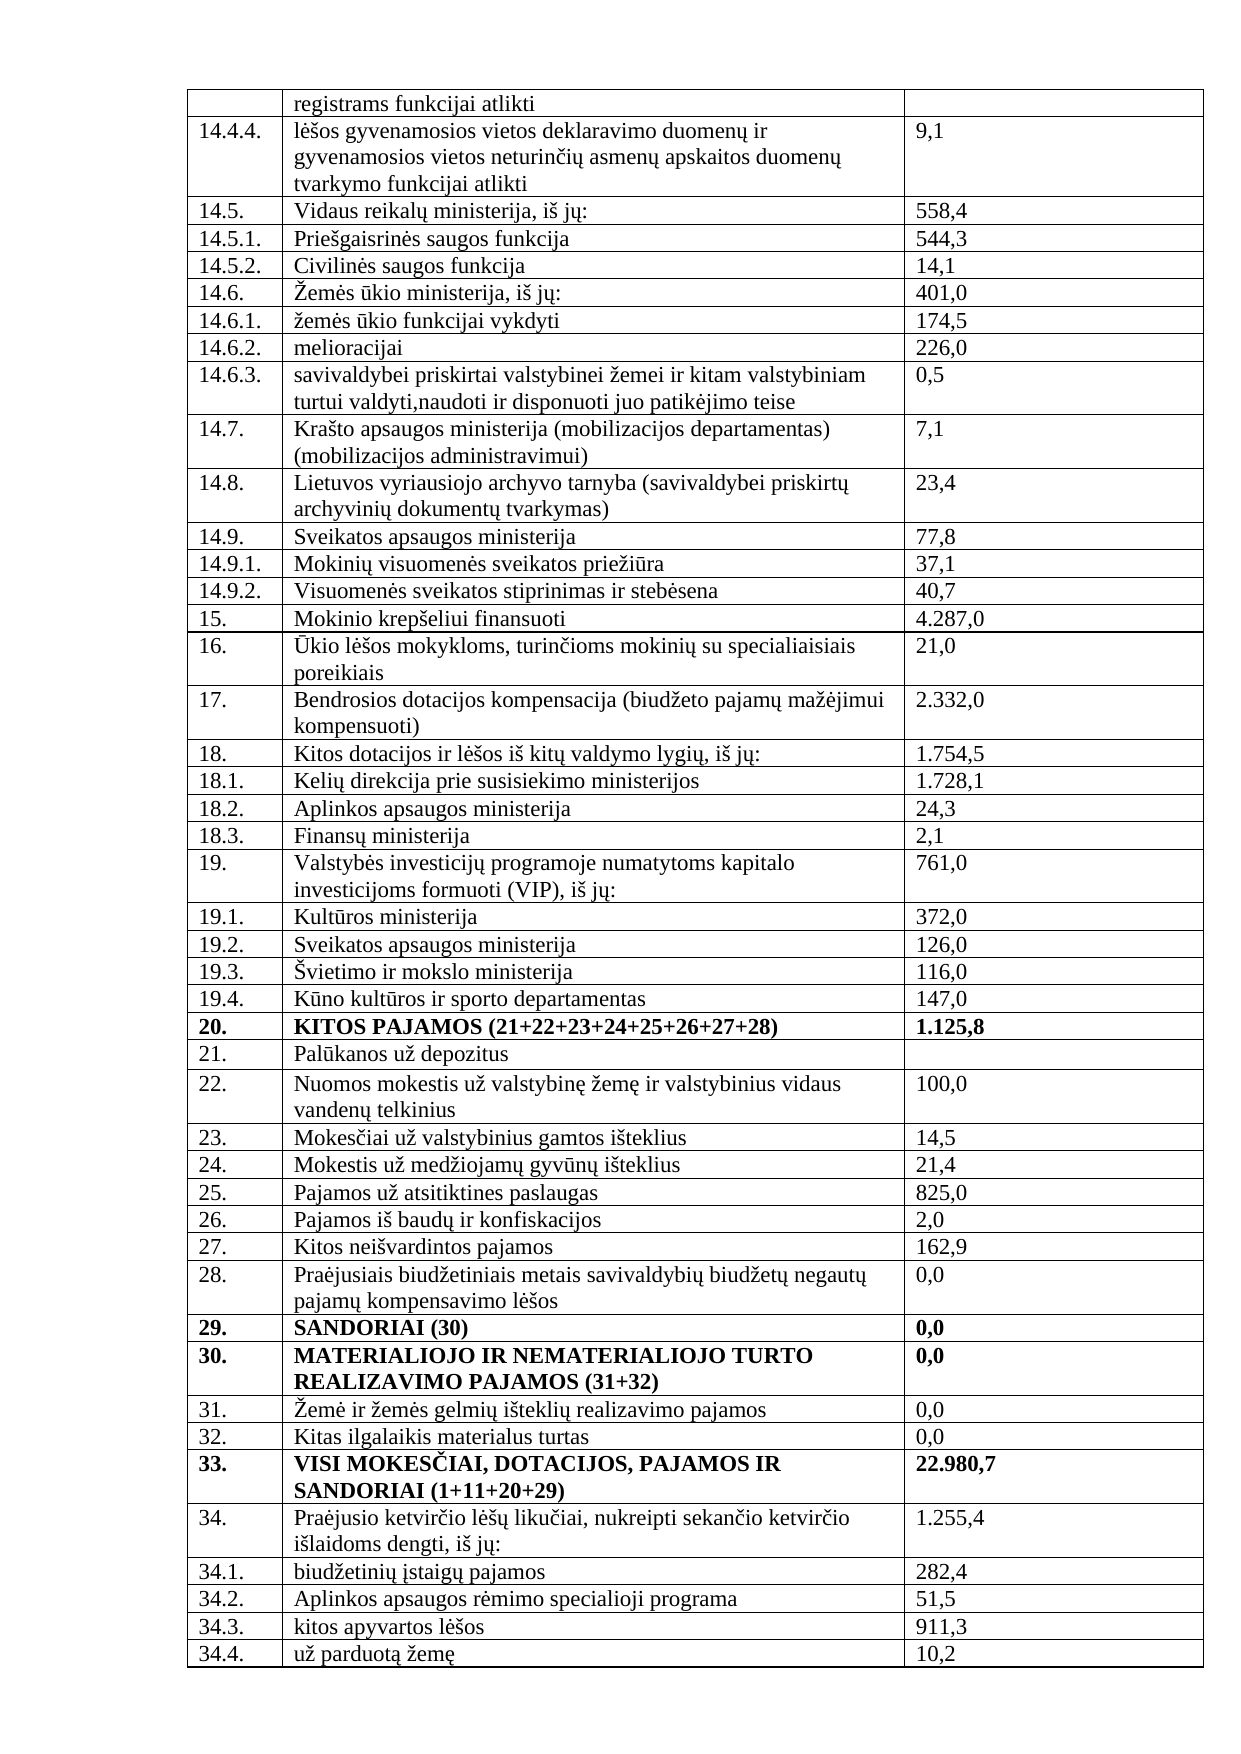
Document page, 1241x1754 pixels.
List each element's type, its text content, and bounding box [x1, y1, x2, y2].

table_cell 761,0 [905, 850, 1203, 902]
table_cell Kelių direkcija prie susisiekimo ministerijos [283, 767, 904, 794]
table_cell 0,0 [905, 1261, 1203, 1313]
table_cell 372,0 [905, 903, 1203, 929]
table_cell už parduotą žemę [283, 1640, 904, 1666]
table_cell 17. [188, 686, 282, 739]
table_cell Valstybės investicijų programoje numatytoms kapitalo investicijoms formuoti (VIP), iš jų: [283, 850, 904, 902]
table_cell 126,0 [905, 931, 1203, 957]
table_cell 77,8 [905, 523, 1203, 549]
table_cell 16. [188, 633, 282, 685]
table_cell 34. [188, 1504, 282, 1557]
table_cell Praėjusiais biudžetiniais metais savivaldybių biudžetų negautų pajamų kompensavimo lėšos [283, 1261, 904, 1313]
table_cell Žemės ūkio ministerija, iš jų: [283, 279, 904, 306]
table_cell 23. [188, 1124, 282, 1150]
table_cell 14.6.2. [188, 334, 282, 361]
table_cell 1.754,5 [905, 740, 1203, 766]
table_cell Pajamos iš baudų ir konfiskacijos [283, 1206, 904, 1232]
table_cell 401,0 [905, 279, 1203, 306]
table_cell Priešgaisrinės saugos funkcija [283, 225, 904, 251]
table_cell žemės ūkio funkcijai vykdyti [283, 307, 904, 333]
table_cell 21,0 [905, 633, 1203, 685]
table_cell Civilinės saugos funkcija [283, 252, 904, 278]
table_cell 147,0 [905, 985, 1203, 1012]
table_cell 27. [188, 1233, 282, 1260]
table_cell 544,3 [905, 225, 1203, 251]
table_cell VISI MOKESČIAI, DOTACIJOS, PAJAMOS IR SANDORIAI (1+11+20+29) [283, 1450, 904, 1503]
table_cell Nuomos mokestis už valstybinę žemę ir valstybinius vidaus vandenų telkinius [283, 1070, 904, 1123]
table_cell 32. [188, 1423, 282, 1449]
table_cell 34.3. [188, 1613, 282, 1639]
table_cell 14.6.3. [188, 362, 282, 414]
table_cell 558,4 [905, 197, 1203, 223]
table_cell 14.9.2. [188, 578, 282, 604]
table_cell 10,2 [905, 1640, 1203, 1666]
table_cell Kitos neišvardintos pajamos [283, 1233, 904, 1260]
table_cell 21,4 [905, 1151, 1203, 1177]
table_cell 30. [188, 1342, 282, 1394]
table_cell Žemė ir žemės gelmių išteklių realizavimo pajamos [283, 1396, 904, 1422]
table_cell 22.980,7 [905, 1450, 1203, 1503]
table_cell 0,0 [905, 1423, 1203, 1449]
table_cell Mokinių visuomenės sveikatos priežiūra [283, 550, 904, 577]
table_cell 0,5 [905, 362, 1203, 414]
table_cell 14.5.2. [188, 252, 282, 278]
table_cell 51,5 [905, 1585, 1203, 1612]
table_cell Visuomenės sveikatos stiprinimas ir stebėsena [283, 578, 904, 604]
table_cell 31. [188, 1396, 282, 1422]
table_cell 116,0 [905, 958, 1203, 984]
table_cell 14,1 [905, 252, 1203, 278]
table_cell Mokestis už medžiojamų gyvūnų išteklius [283, 1151, 904, 1177]
table_cell 15. [188, 605, 282, 631]
table_cell Mokinio krepšeliui finansuoti [283, 605, 904, 631]
table_cell 9,1 [905, 117, 1203, 196]
table_cell 0,0 [905, 1315, 1203, 1341]
table_cell 18.3. [188, 822, 282, 848]
table_cell 23,4 [905, 469, 1203, 522]
table_cell 40,7 [905, 578, 1203, 604]
table_cell 25. [188, 1179, 282, 1205]
table_cell 100,0 [905, 1070, 1203, 1123]
table_cell Mokesčiai už valstybinius gamtos išteklius [283, 1124, 904, 1150]
table_cell 21. [188, 1040, 282, 1069]
table_cell 7,1 [905, 415, 1203, 468]
table_cell 19.3. [188, 958, 282, 984]
table_cell Palūkanos už depozitus [283, 1040, 904, 1069]
table_cell [905, 90, 1203, 116]
table_cell 911,3 [905, 1613, 1203, 1639]
table_cell 24. [188, 1151, 282, 1177]
table_cell 28. [188, 1261, 282, 1313]
table_cell MATERIALIOJO IR NEMATERIALIOJO TURTO REALIZAVIMO PAJAMOS (31+32) [283, 1342, 904, 1394]
table_cell 26. [188, 1206, 282, 1232]
table_cell 174,5 [905, 307, 1203, 333]
table_cell 1.125,8 [905, 1013, 1203, 1039]
table_cell [188, 90, 282, 116]
table_cell Kūno kultūros ir sporto departamentas [283, 985, 904, 1012]
table_cell Aplinkos apsaugos ministerija [283, 795, 904, 821]
table_cell Kultūros ministerija [283, 903, 904, 929]
table_cell 2,0 [905, 1206, 1203, 1232]
table_cell 20. [188, 1013, 282, 1039]
table_cell [905, 1040, 1203, 1069]
table_cell 14.5.1. [188, 225, 282, 251]
table_cell registrams funkcijai atlikti [283, 90, 904, 116]
table_cell Švietimo ir mokslo ministerija [283, 958, 904, 984]
table_cell 0,0 [905, 1342, 1203, 1394]
table_cell Sveikatos apsaugos ministerija [283, 523, 904, 549]
table_cell 33. [188, 1450, 282, 1503]
table_cell 226,0 [905, 334, 1203, 361]
table_cell Bendrosios dotacijos kompensacija (biudžeto pajamų mažėjimui kompensuoti) [283, 686, 904, 739]
table_cell 18.1. [188, 767, 282, 794]
table_cell biudžetinių įstaigų pajamos [283, 1558, 904, 1584]
table_cell 1.255,4 [905, 1504, 1203, 1557]
table_cell Pajamos už atsitiktines paslaugas [283, 1179, 904, 1205]
table_cell Krašto apsaugos ministerija (mobilizacijos departamentas)(mobilizacijos administravimui) [283, 415, 904, 468]
table_cell Praėjusio ketvirčio lėšų likučiai, nukreipti sekančio ketvirčio išlaidoms dengti, iš jų: [283, 1504, 904, 1557]
table_cell 14.5. [188, 197, 282, 223]
table_cell Ūkio lėšos mokykloms, turinčioms mokinių su specialiaisiais poreikiais [283, 633, 904, 685]
table_cell 2.332,0 [905, 686, 1203, 739]
table_cell Kitos dotacijos ir lėšos iš kitų valdymo lygių, iš jų: [283, 740, 904, 766]
table_cell KITOS PAJAMOS (21+22+23+24+25+26+27+28) [283, 1013, 904, 1039]
table_cell 34.1. [188, 1558, 282, 1584]
table_cell 14.7. [188, 415, 282, 468]
table_cell 34.2. [188, 1585, 282, 1612]
table_cell 14.6.1. [188, 307, 282, 333]
table_cell 22. [188, 1070, 282, 1123]
table_cell Sveikatos apsaugos ministerija [283, 931, 904, 957]
table_cell 14.6. [188, 279, 282, 306]
table_cell 282,4 [905, 1558, 1203, 1584]
table_cell 19.1. [188, 903, 282, 929]
table_cell 14,5 [905, 1124, 1203, 1150]
table_cell 19.4. [188, 985, 282, 1012]
table_cell 2,1 [905, 822, 1203, 848]
table_cell 14.9. [188, 523, 282, 549]
table_cell 19.2. [188, 931, 282, 957]
table_cell 37,1 [905, 550, 1203, 577]
table_cell 18. [188, 740, 282, 766]
table_cell 34.4. [188, 1640, 282, 1666]
table_cell 4.287,0 [905, 605, 1203, 631]
table_cell 24,3 [905, 795, 1203, 821]
table_cell 18.2. [188, 795, 282, 821]
table_cell 19. [188, 850, 282, 902]
table_cell 0,0 [905, 1396, 1203, 1422]
table_cell SANDORIAI (30) [283, 1315, 904, 1341]
table_cell 825,0 [905, 1179, 1203, 1205]
table_cell savivaldybei priskirtai valstybinei žemei ir kitam valstybiniam turtui valdyti,naudoti ir disponuoti juo patikėjimo teise [283, 362, 904, 414]
table_cell kitos apyvartos lėšos [283, 1613, 904, 1639]
table_cell 14.4.4. [188, 117, 282, 196]
table_cell 29. [188, 1315, 282, 1341]
table_cell melioracijai [283, 334, 904, 361]
table_cell Finansų ministerija [283, 822, 904, 848]
table_cell 14.9.1. [188, 550, 282, 577]
table_cell 14.8. [188, 469, 282, 522]
table_cell Vidaus reikalų ministerija, iš jų: [283, 197, 904, 223]
table_cell 1.728,1 [905, 767, 1203, 794]
table_cell lėšos gyvenamosios vietos deklaravimo duomenų ir gyvenamosios vietos neturinčių asmenų apskaitos duomenų tvarkymo funkcijai atlikti [283, 117, 904, 196]
table_cell Kitas ilgalaikis materialus turtas [283, 1423, 904, 1449]
table_cell Lietuvos vyriausiojo archyvo tarnyba (savivaldybei priskirtų archyvinių dokumentų tvarkymas) [283, 469, 904, 522]
table_cell 162,9 [905, 1233, 1203, 1260]
table_cell Aplinkos apsaugos rėmimo specialioji programa [283, 1585, 904, 1612]
